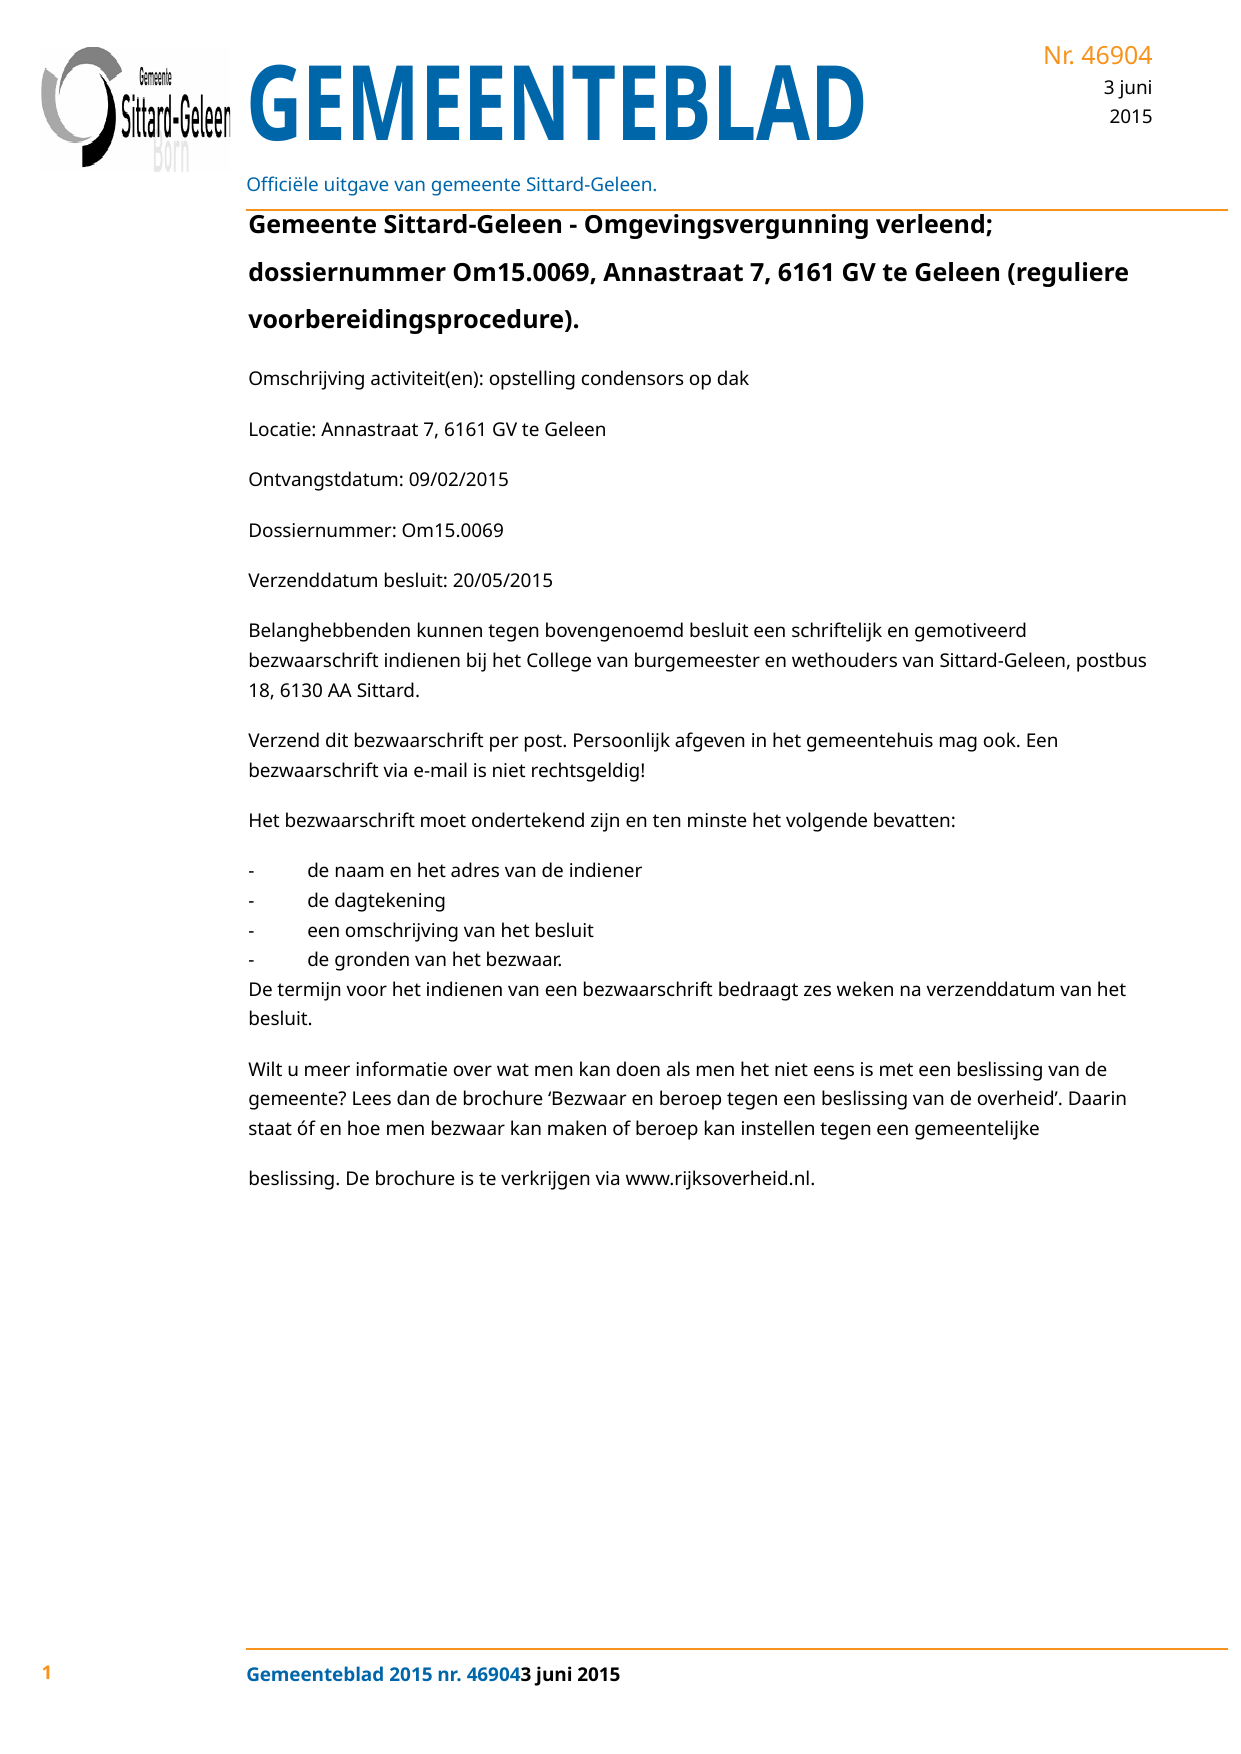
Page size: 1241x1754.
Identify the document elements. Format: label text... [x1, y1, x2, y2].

text Omschrijving activiteit(en): opstelling condensors op dak [248, 366, 1152, 391]
list de naam en het adres van de indiener [248, 858, 1152, 883]
text Gemeente Sittard-Geleen - Omgevingsvergunning verleend; dossiernummer Om15.0069, Annastraat 7, 6161 GV te Geleen (reguliere voorbereidingsprocedure). [248, 211, 1152, 336]
list een omschrijving van het besluit [248, 917, 1152, 942]
text beslissing. De brochure is te verkrijgen via www.rijksoverheid.nl. [248, 1166, 1152, 1191]
text Locatie: Annastraat 7, 6161 GV te Geleen [248, 416, 1152, 442]
list de dagtekening [248, 887, 1152, 913]
text Verzend dit bezwaarschrift per post. Persoonlijk afgeven in het gemeentehuis mag ook. Een bezwaarschrift via e-mail is niet rechtsgeldig! [248, 727, 1152, 782]
text Dossiernummer: Om15.0069 [248, 517, 1152, 542]
text Ontvangstdatum: 09/02/2015 [248, 466, 1152, 492]
text De termijn voor het indienen van een bezwaarschrift bedraagt zes weken na verzenddatum van het besluit. [248, 976, 1152, 1031]
picture [41, 47, 231, 172]
text Verzenddatum besluit: 20/05/2015 [248, 567, 1152, 593]
list de gronden van het bezwaar. [248, 946, 1152, 972]
text Belanghebbenden kunnen tegen bovengenoemd besluit een schriftelijk en gemotiveerd bezwaarschrift indienen bij het College van burgemeester en wethouders van Sittard-Geleen, postbus 18, 6130 AA Sittard. [248, 618, 1152, 702]
text Wilt u meer informatie over wat men kan doen als men het niet eens is met een beslissing van de gemeente? Lees dan de brochure ‘Bezwaar en beroep tegen een beslissing van de overheid’. Daarin staat óf en hoe men bezwaar kan maken of beroep kan instellen tegen een gemeentelijke [248, 1056, 1152, 1141]
text Het bezwaarschrift moet ondertekend zijn en ten minste het volgende bevatten: [248, 807, 1152, 833]
